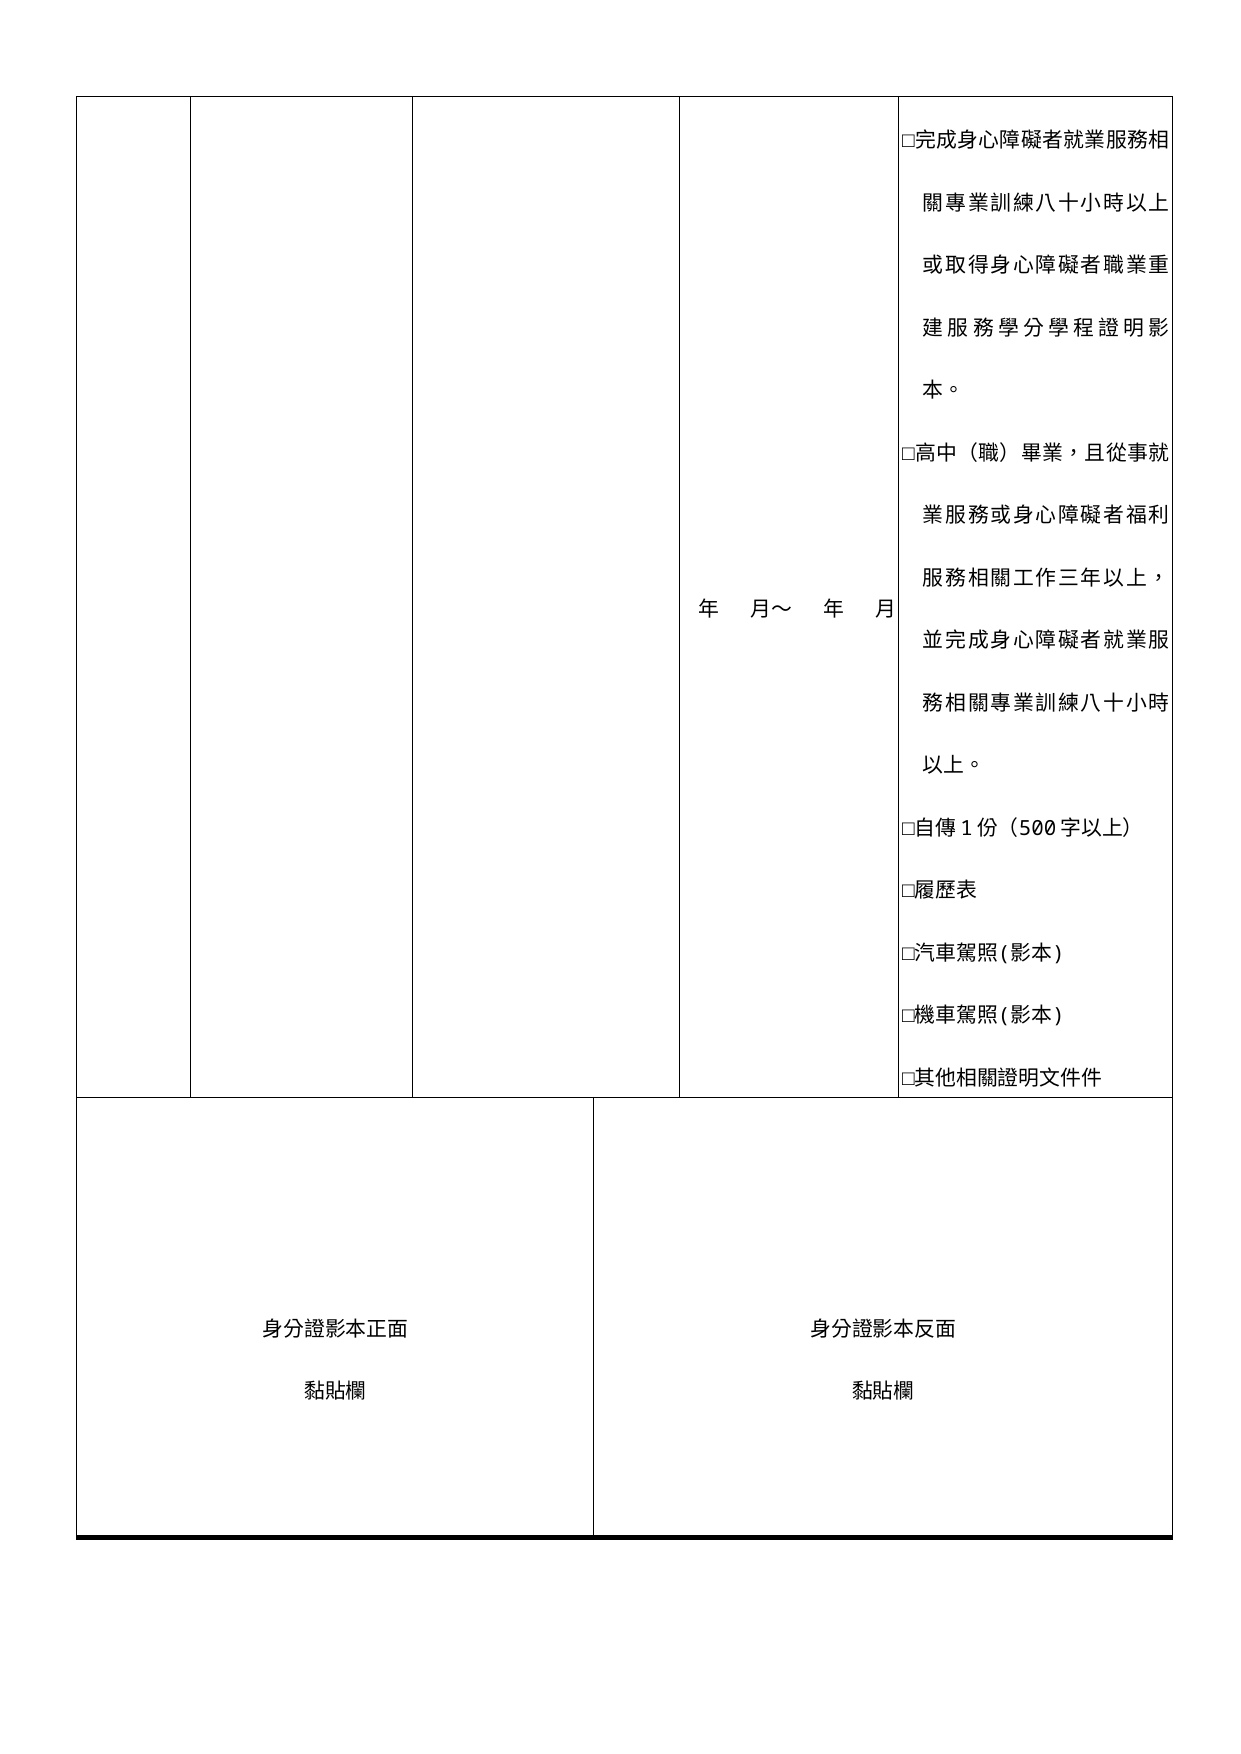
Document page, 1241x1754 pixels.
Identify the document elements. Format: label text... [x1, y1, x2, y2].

table_cell 身分證影本正面 黏貼欄 [77, 1098, 593, 1535]
table_cell [77, 97, 190, 1097]
table_cell 年 月～ 年 月 [680, 97, 898, 1097]
table_cell 身分證影本反面 黏貼欄 [594, 1098, 1172, 1535]
table_cell [413, 97, 679, 1097]
table_cell [191, 97, 412, 1097]
table_cell □完成身心障礙者就業服務相關專業訓練八十小時以上或取得身心障礙者職業重建服務學分學程證明影本。 □高中（職）畢業，且從事就業服務或身心障礙者福利服務相關工作三年以上，並完成身心障礙者就業服務相關專業訓練八十小時以上。 □自傳1份（500字以上） □履歷表 □汽車駕照(影本) □機車駕照(影本) □其他相關證明文件件 [899, 97, 1172, 1097]
